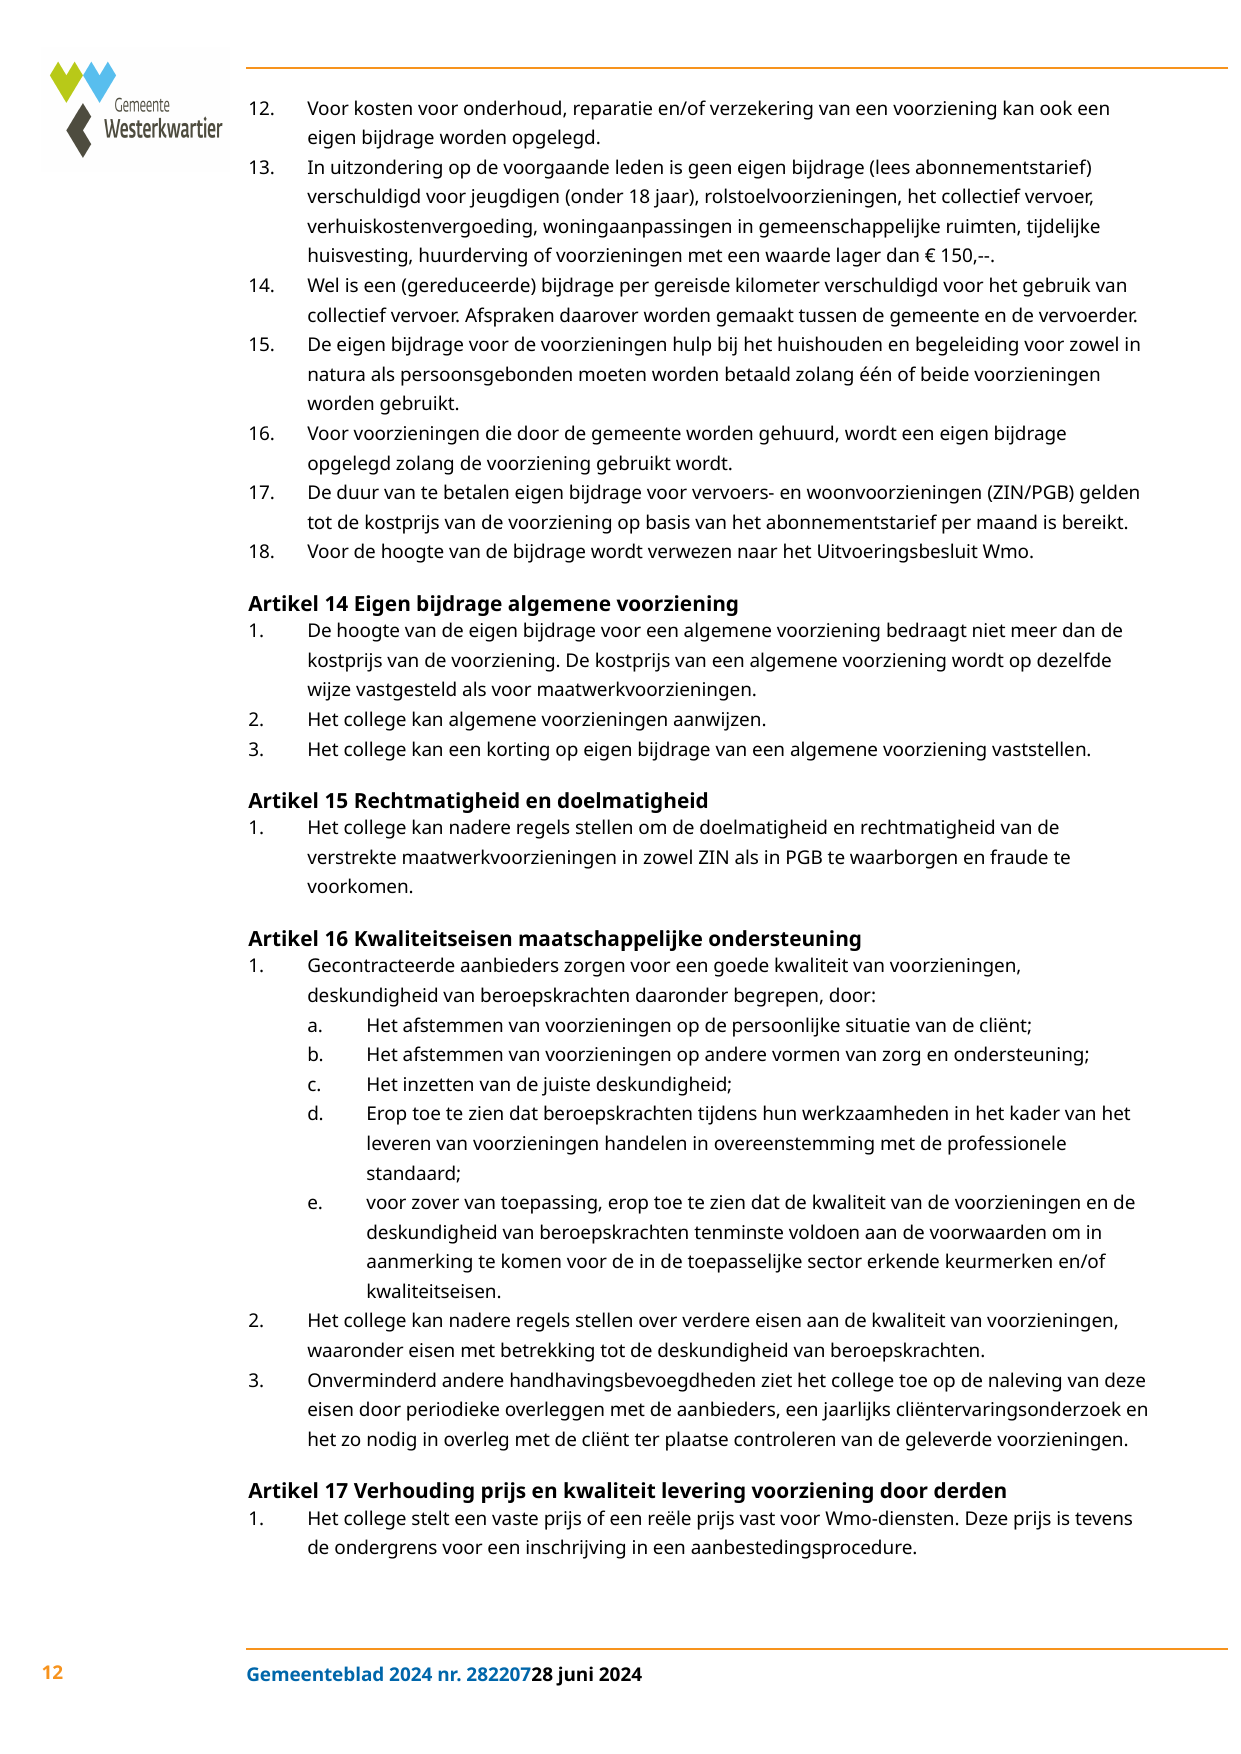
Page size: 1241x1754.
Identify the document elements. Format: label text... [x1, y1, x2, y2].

list Voor kosten voor onderhoud, reparatie en/of verzekering van een voorziening kan ook een eigen bijdrage worden opgelegd. [248, 95, 1152, 150]
list Onverminderd andere handhavingsbevoegdheden ziet het college toe op de naleving van deze eisen door periodieke overleggen met de aanbieders, een jaarlijks cliëntervaringsonderzoek en het zo nodig in overleg met de cliënt ter plaatse controleren van de geleverde voorzieningen. [248, 1367, 1152, 1452]
list Het college kan algemene voorzieningen aanwijzen. [248, 706, 1152, 732]
text Artikel 17 Verhouding prijs en kwaliteit levering voorziening door derden [248, 1476, 1152, 1505]
list voor zover van toepassing, erop toe te zien dat de kwaliteit van de voorzieningen en de deskundigheid van beroepskrachten tenminste voldoen aan de voorwaarden om in aanmerking te komen voor de in de toepasselijke sector erkende keurmerken en/of kwaliteitseisen. [307, 1189, 1152, 1304]
list De duur van te betalen eigen bijdrage voor vervoers- en woonvoorzieningen (ZIN/PGB) gelden tot de kostprijs van de voorziening op basis van het abonnementstarief per maand is bereikt. [248, 479, 1152, 535]
list In uitzondering op de voorgaande leden is geen eigen bijdrage (lees abonnementstarief) verschuldigd voor jeugdigen (onder 18 jaar), rolstoelvoorzieningen, het collectief vervoer, verhuiskostenvergoeding, woningaanpassingen in gemeenschappelijke ruimten, tijdelijke huisvesting, huurderving of voorzieningen met een waarde lager dan € 150,--. [248, 154, 1152, 268]
list Het college kan nadere regels stellen om de doelmatigheid en rechtmatigheid van de verstrekte maatwerkvoorzieningen in zowel ZIN als in PGB te waarborgen en fraude te voorkomen. [248, 814, 1152, 899]
text Artikel 16 Kwaliteitseisen maatschappelijke ondersteuning [248, 924, 1152, 953]
list De eigen bijdrage voor de voorzieningen hulp bij het huishouden en begeleiding voor zowel in natura als persoonsgebonden moeten worden betaald zolang één of beide voorzieningen worden gebruikt. [248, 331, 1152, 416]
text Artikel 15 Rechtmatigheid en doelmatigheid [248, 786, 1152, 814]
list Het afstemmen van voorzieningen op andere vormen van zorg en ondersteuning; [307, 1041, 1152, 1067]
list Erop toe te zien dat beroepskrachten tijdens hun werkzaamheden in het kader van het leveren van voorzieningen handelen in overeenstemming met de professionele standaard; [307, 1101, 1152, 1185]
list Het college kan nadere regels stellen over verdere eisen aan de kwaliteit van voorzieningen, waaronder eisen met betrekking tot de deskundigheid van beroepskrachten. [248, 1308, 1152, 1363]
list Het afstemmen van voorzieningen op de persoonlijke situatie van de cliënt; [307, 1012, 1152, 1037]
list Wel is een (gereduceerde) bijdrage per gereisde kilometer verschuldigd voor het gebruik van collectief vervoer. Afspraken daarover worden gemaakt tussen de gemeente en de vervoerder. [248, 272, 1152, 328]
list Voor voorzieningen die door de gemeente worden gehuurd, wordt een eigen bijdrage opgelegd zolang de voorziening gebruikt wordt. [248, 420, 1152, 476]
picture [41, 47, 231, 172]
text Artikel 14 Eigen bijdrage algemene voorziening [248, 589, 1152, 617]
list Het college stelt een vaste prijs of een reële prijs vast voor Wmo-diensten. Deze prijs is tevens de ondergrens voor een inschrijving in een aanbestedingsprocedure. [248, 1505, 1152, 1560]
list Voor de hoogte van de bijdrage wordt verwezen naar het Uitvoeringsbesluit Wmo. [248, 538, 1152, 564]
list Het inzetten van de juiste deskundigheid; [307, 1071, 1152, 1097]
list Het college kan een korting op eigen bijdrage van een algemene voorziening vaststellen. [248, 736, 1152, 761]
list De hoogte van de eigen bijdrage voor een algemene voorziening bedraagt niet meer dan de kostprijs van de voorziening. De kostprijs van een algemene voorziening wordt op dezelfde wijze vastgesteld als voor maatwerkvoorzieningen. [248, 617, 1152, 702]
list Gecontracteerde aanbieders zorgen voor een goede kwaliteit van voorzieningen, deskundigheid van beroepskrachten daaronder begrepen, door: [248, 953, 1152, 1008]
